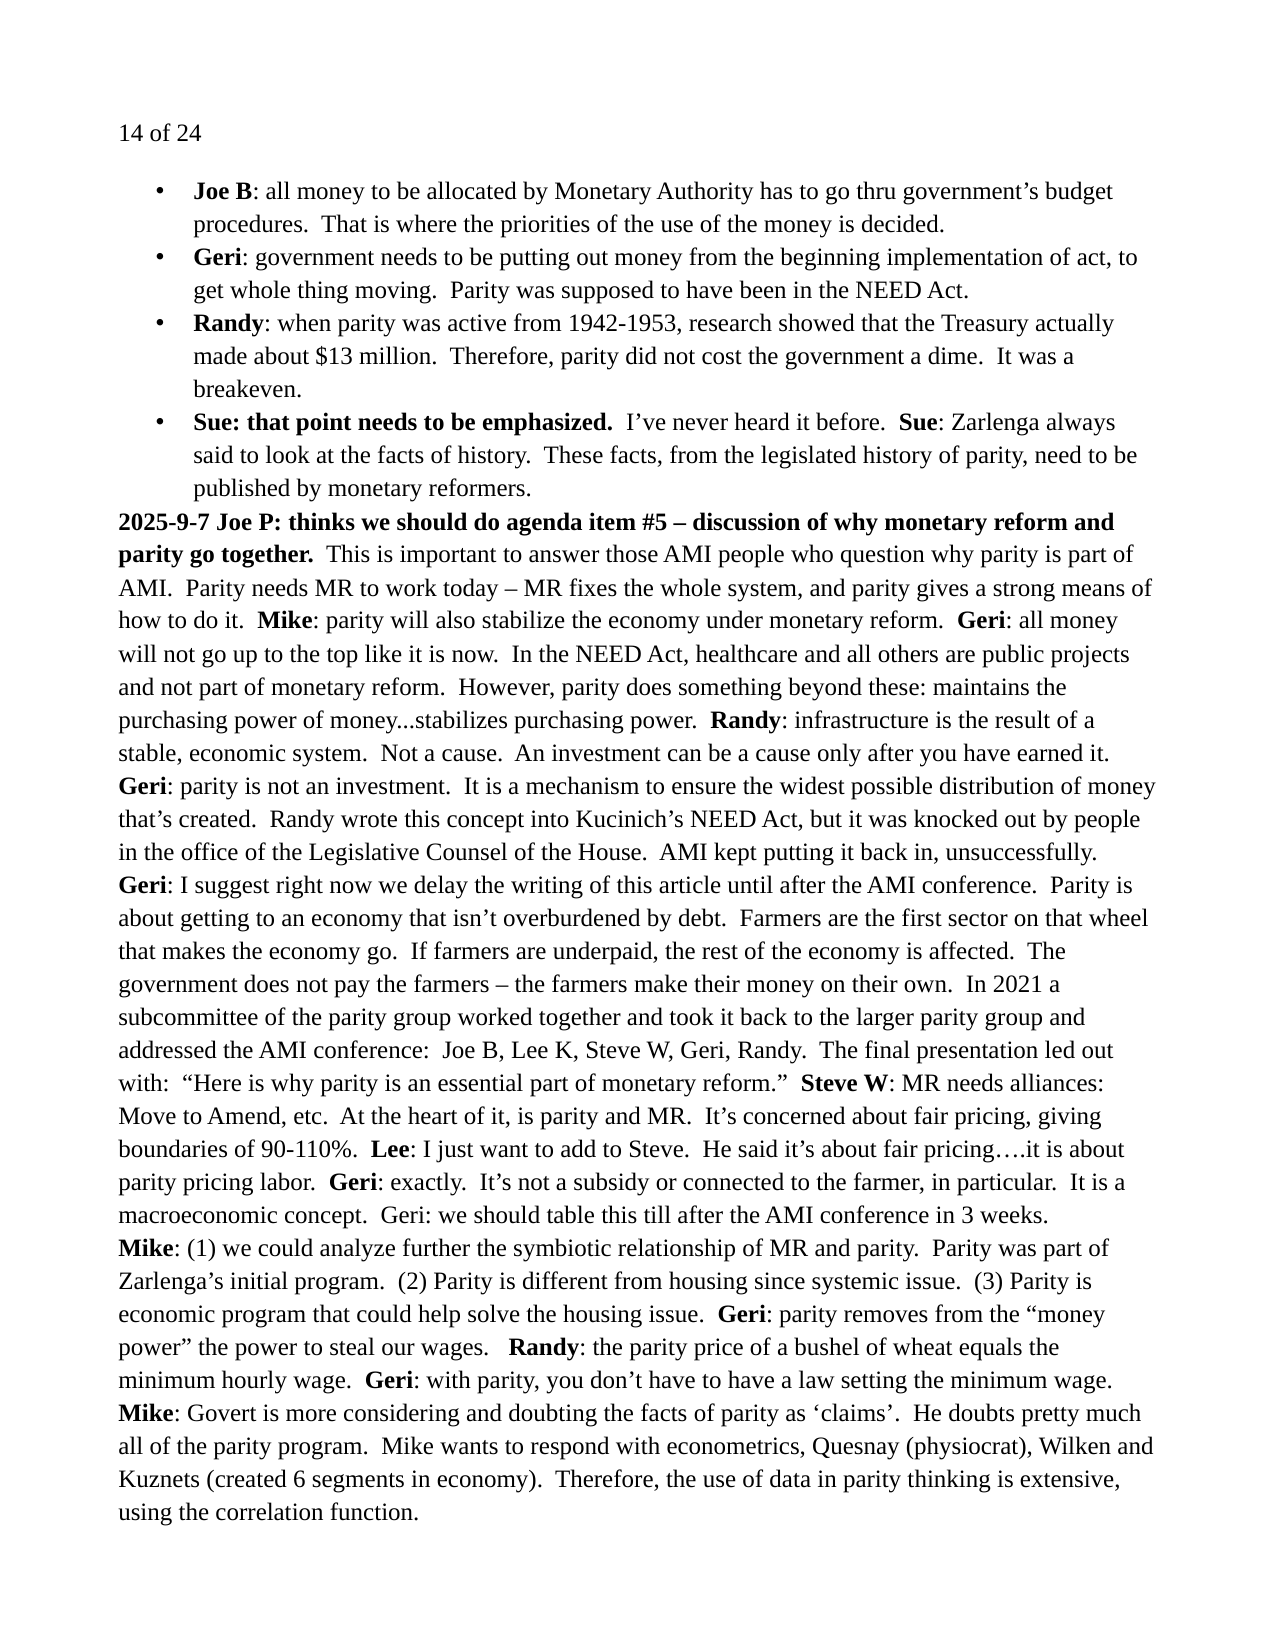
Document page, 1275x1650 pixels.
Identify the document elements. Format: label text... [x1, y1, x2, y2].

list Joe B: all money to be allocated by Monetary Authority has to go thru government’s budget procedures. That is where the priorities of the use of the money is decided. [156, 176, 1157, 238]
list Geri: government needs to be putting out money from the beginning implementation of act, to get whole thing moving. Parity was supposed to have been in the NEED Act. [156, 242, 1157, 304]
text 2025-9-7 Joe P: thinks we should do agenda item #5 – discussion of why monetary reform and parity go together. This is important to answer those AMI people who question why parity is part of AMI. Parity needs MR to work today – MR fixes the whole system, and parity gives a strong means of how to do it. Mike: parity will also stabilize the economy under monetary reform. Geri: all money will not go up to the top like it is now. In the NEED Act, healthcare and all others are public projects and not part of monetary reform. However, parity does something beyond these: maintains the purchasing power of money...stabilizes purchasing power. Randy: infrastructure is the result of a stable, economic system. Not a cause. An investment can be a cause only after you have earned it. Geri: parity is not an investment. It is a mechanism to ensure the widest possible distribution of money that’s created. Randy wrote this concept into Kucinich’s NEED Act, but it was knocked out by people in the office of the Legislative Counsel of the House. AMI kept putting it back in, unsuccessfully. Geri: I suggest right now we delay the writing of this article until after the AMI conference. Parity is about getting to an economy that isn’t overburdened by debt. Farmers are the first sector on that wheel that makes the economy go. If farmers are underpaid, the rest of the economy is affected. The government does not pay the farmers – the farmers make their money on their own. In 2021 a subcommittee of the parity group worked together and took it back to the larger parity group and addressed the AMI conference: Joe B, Lee K, Steve W, Geri, Randy. The final presentation led out with: “Here is why parity is an essential part of monetary reform.” Steve W: MR needs alliances: Move to Amend, etc. At the heart of it, is parity and MR. It’s concerned about fair pricing, giving boundaries of 90-110%. Lee: I just want to add to Steve. He said it’s about fair pricing….it is about parity pricing labor. Geri: exactly. It’s not a subsidy or connected to the farmer, in particular. It is a macroeconomic concept. Geri: we should table this till after the AMI conference in 3 weeks. [118, 507, 1157, 1229]
list Randy: when parity was active from 1942-1953, research showed that the Treasury actually made about $13 million. Therefore, parity did not cost the government a dime. It was a breakeven. [156, 308, 1157, 403]
text Mike: (1) we could analyze further the symbiotic relationship of MR and parity. Parity was part of Zarlenga’s initial program. (2) Parity is different from housing since systemic issue. (3) Parity is economic program that could help solve the housing issue. Geri: parity removes from the “money power” the power to steal our wages. Randy: the parity price of a bushel of wheat equals the minimum hourly wage. Geri: with parity, you don’t have to have a law setting the minimum wage. Mike: Govert is more considering and doubting the facts of parity as ‘claims’. He doubts pretty much all of the parity program. Mike wants to respond with econometrics, Quesnay (physiocrat), Wilken and Kuznets (created 6 segments in economy). Therefore, the use of data in parity thinking is extensive, using the correlation function. [118, 1233, 1157, 1526]
list Sue: that point needs to be emphasized. I’ve never heard it before. Sue: Zarlenga always said to look at the facts of history. These facts, from the legislated history of parity, need to be published by monetary reformers. [156, 407, 1157, 502]
